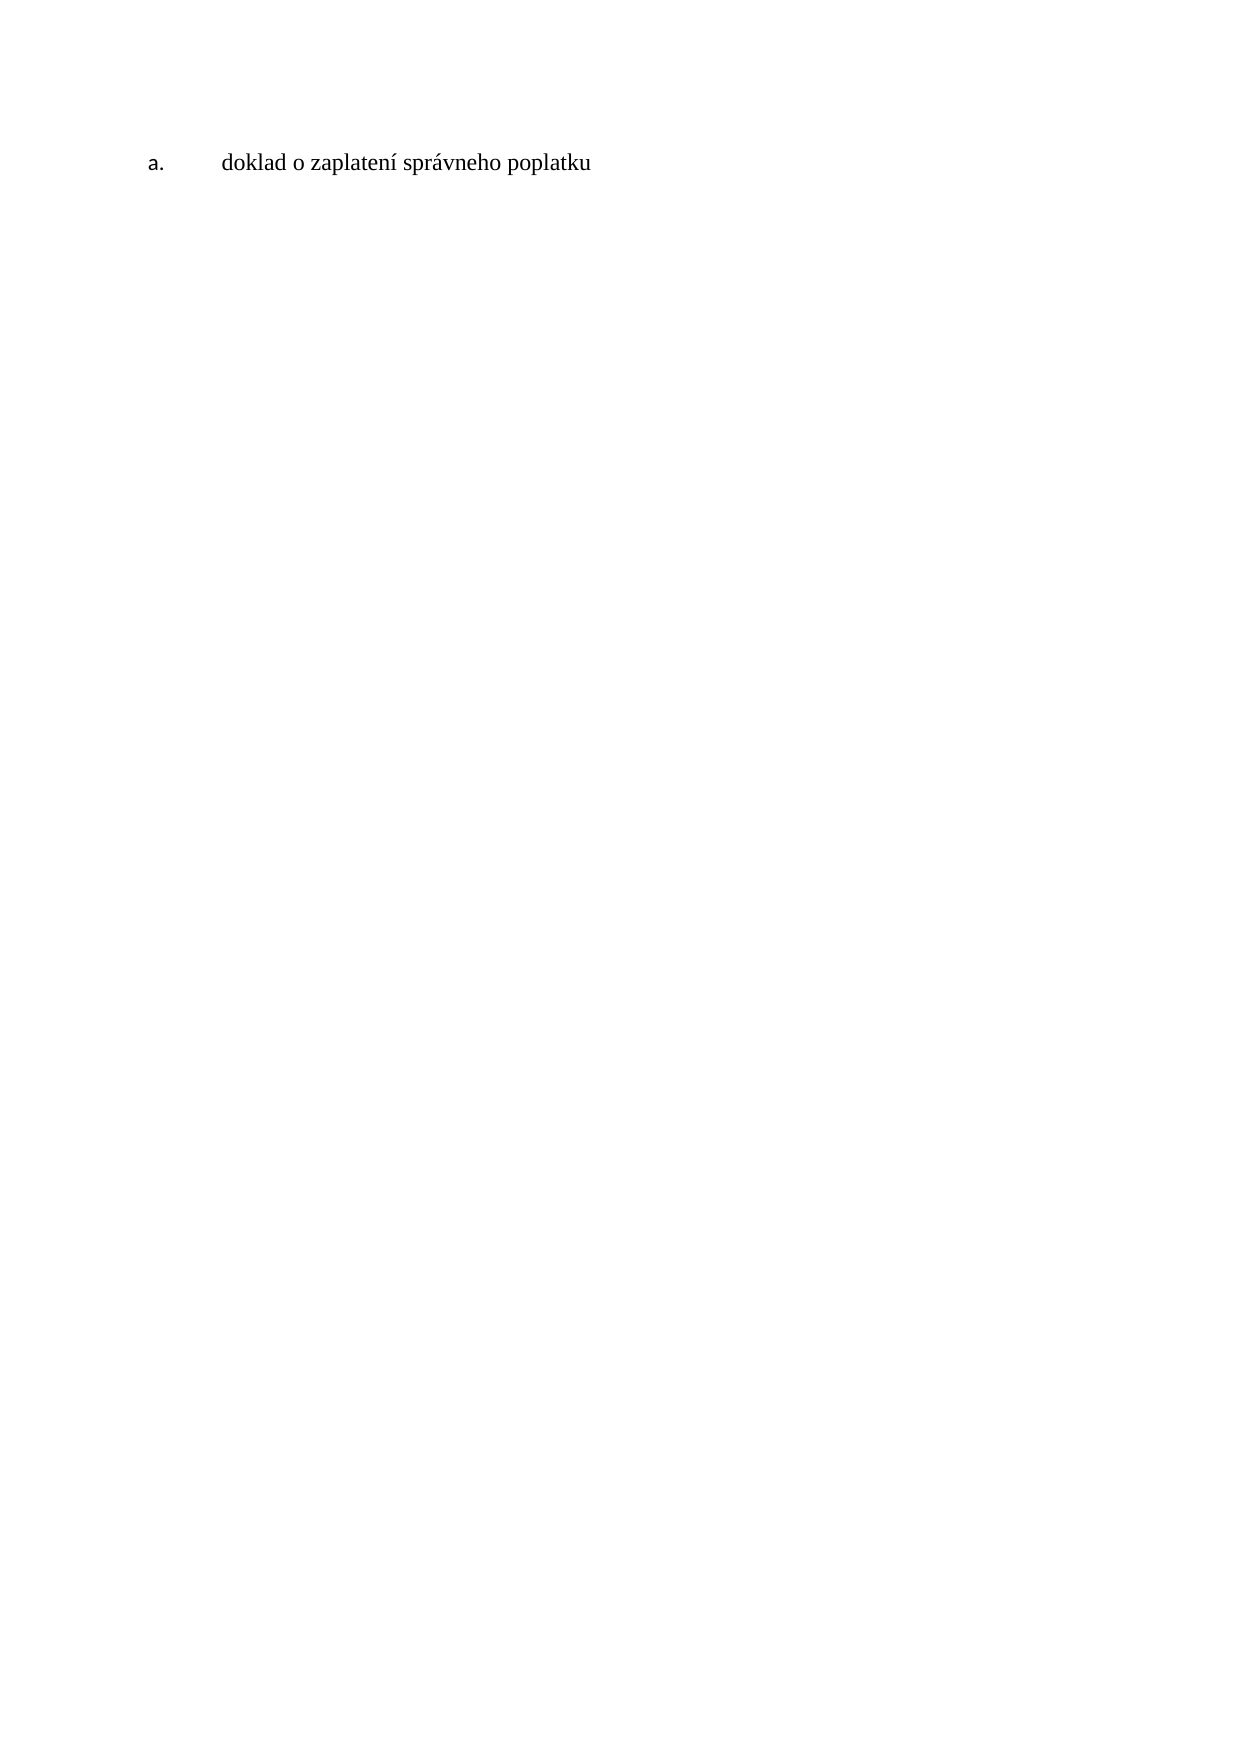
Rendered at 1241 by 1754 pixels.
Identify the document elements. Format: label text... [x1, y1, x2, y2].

list doklad o zaplatení správneho poplatku [148, 148, 1093, 176]
